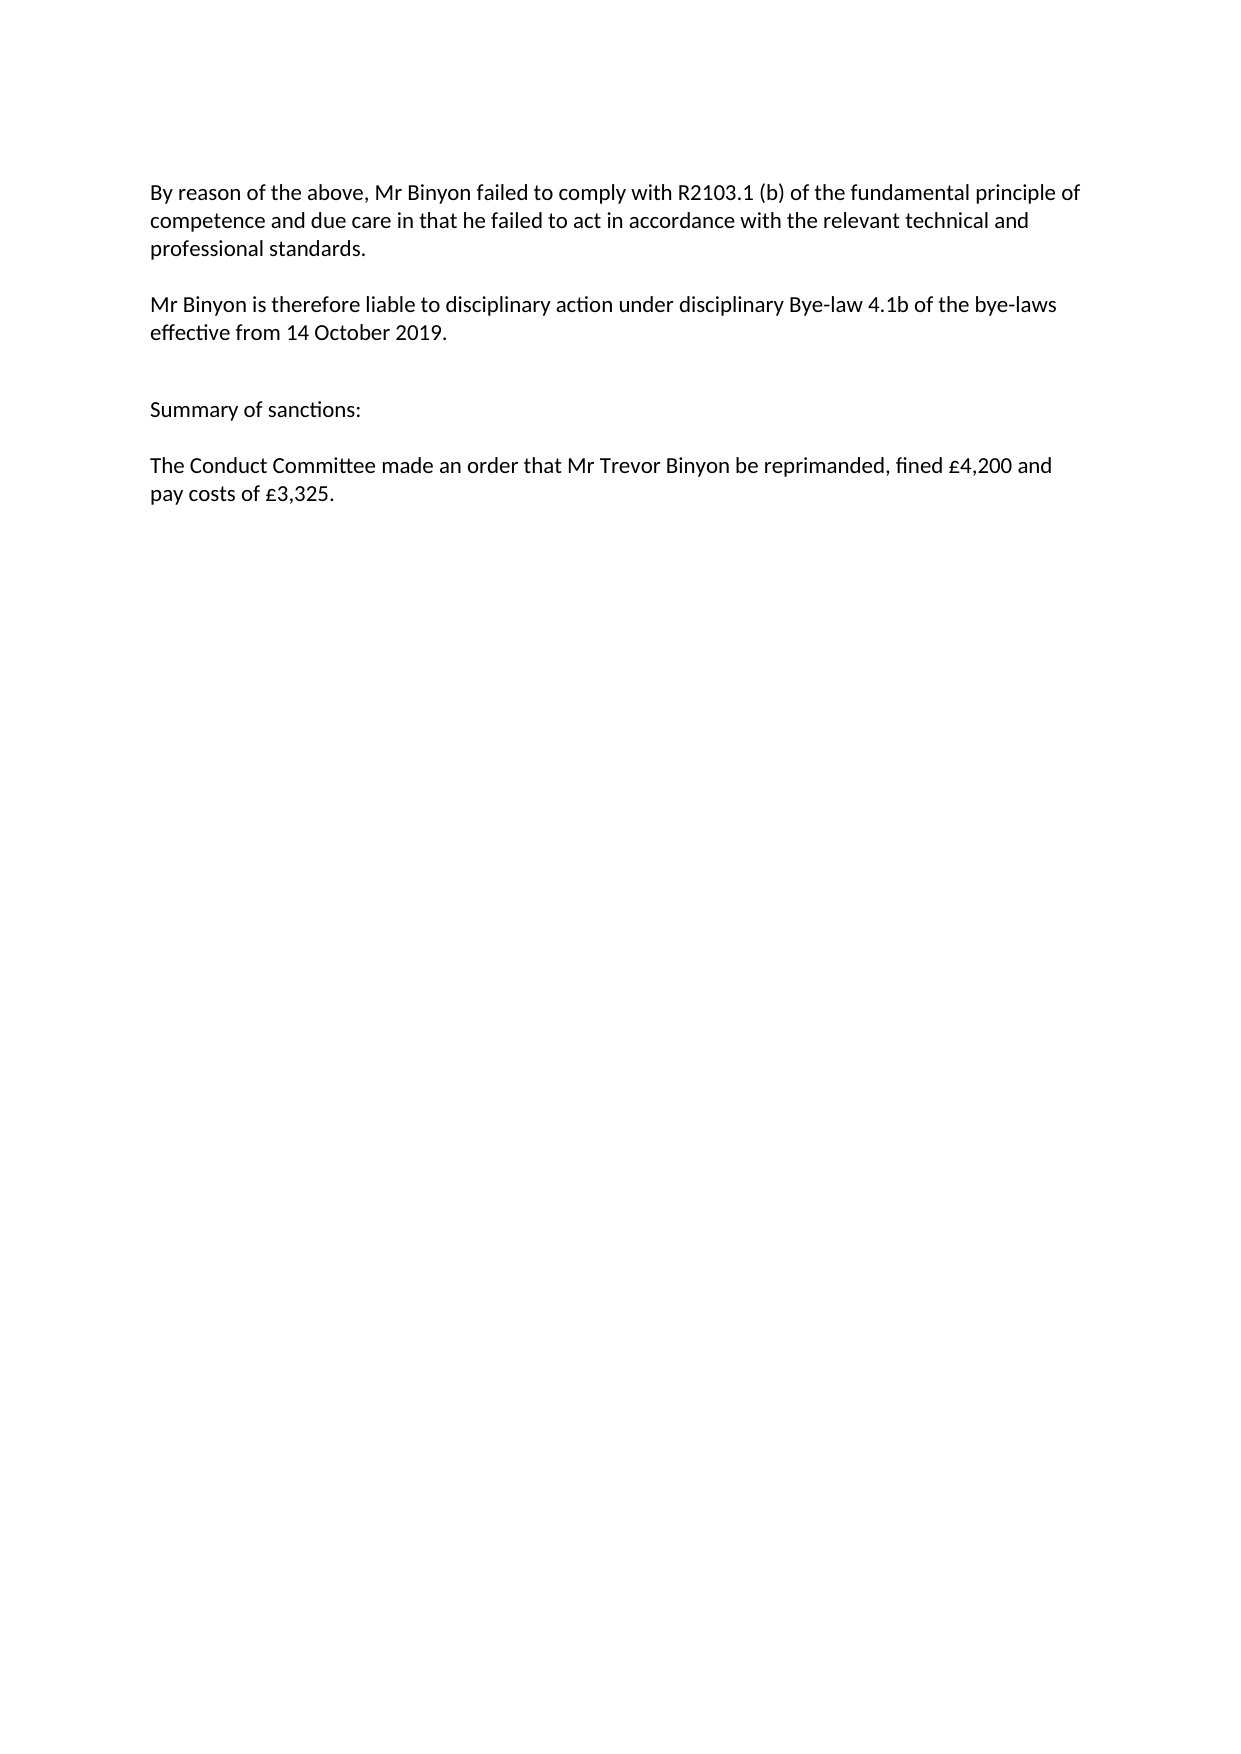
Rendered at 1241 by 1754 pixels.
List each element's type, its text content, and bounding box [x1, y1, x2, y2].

text By reason of the above, Mr Binyon failed to comply with R2103.1 (b) of the fundamental principle of competence and due care in that he failed to act in accordance with the relevant technical and professional standards. [150, 178, 1090, 262]
text The Conduct Committee made an order that Mr Trevor Binyon be reprimanded, fined £4,200 and pay costs of £3,325. [150, 451, 1090, 507]
text Mr Binyon is therefore liable to disciplinary action under disciplinary Bye-law 4.1b of the bye-laws effective from 14 October 2019. [150, 290, 1090, 346]
text Summary of sanctions: [150, 395, 1090, 423]
